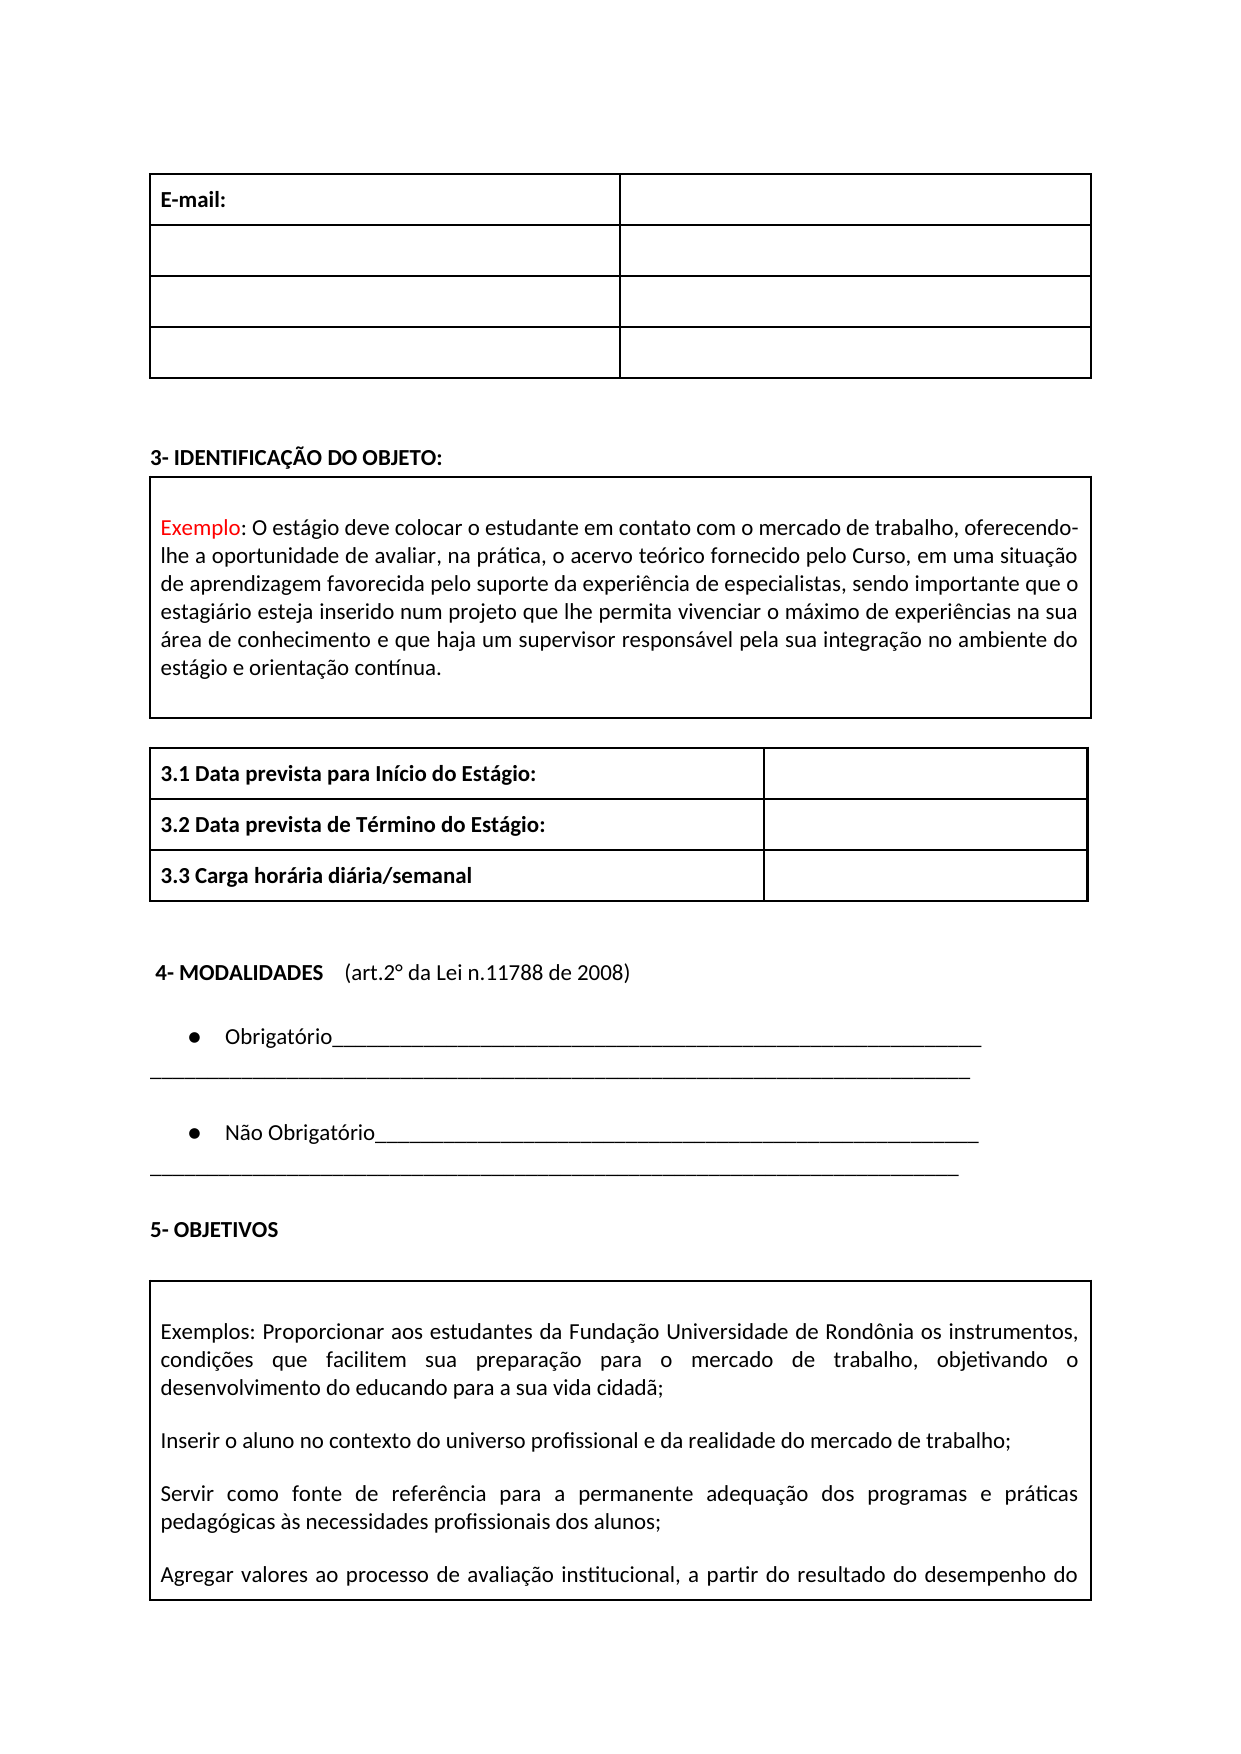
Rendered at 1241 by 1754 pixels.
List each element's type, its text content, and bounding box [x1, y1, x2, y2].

table_cell [621, 277, 1090, 326]
text 5- OBJETIVOS [150, 1215, 1090, 1243]
table_header [765, 749, 1086, 798]
text 3- IDENTIFICAÇÃO DO OBJETO: [150, 443, 1090, 471]
table_cell [151, 277, 619, 326]
text 4- MODALIDADES (art.2° da Lei n.11788 de 2008) [150, 958, 1090, 986]
table_cell E-mail: [151, 175, 619, 224]
text _______________________________________________________________________ [150, 1151, 1090, 1179]
table_cell [765, 851, 1086, 899]
list Não Obrigatório_____________________________________________________ [187, 1118, 1090, 1147]
table_cell [621, 328, 1090, 377]
table_cell [151, 328, 619, 377]
table_header Exemplos: Proporcionar aos estudantes da Fundação Universidade de Rondônia os instrumentos, condições que facilitem sua preparação para o mercado de trabalho, objetivando o desenvolvimento do educando para a sua vida cidadã; Inserir o aluno no contexto do universo profissional e da realidade do mercado de trabalho; Servir como fonte de referência para a permanente adequação dos programas e práticas pedagógicas às necessidades profissionais dos alunos; Agregar valores ao processo de avaliação institucional, a partir do resultado do desempenho do [151, 1282, 1090, 1598]
table_header Exemplo: O estágio deve colocar o estudante em contato com o mercado de trabalho, oferecendo-lhe a oportunidade de avaliar, na prática, o acervo teórico fornecido pelo Curso, em uma situação de aprendizagem favorecida pelo suporte da experiência de especialistas, sendo importante que o estagiário esteja inserido num projeto que lhe permita vivenciar o máximo de experiências na sua área de conhecimento e que haja um supervisor responsável pela sua integração no ambiente do estágio e orientação contínua. [151, 478, 1090, 717]
table_cell [621, 175, 1090, 224]
table_cell 3.3 Carga horária diária/semanal [151, 851, 763, 899]
list Obrigatório_________________________________________________________ [187, 1022, 1090, 1050]
table_cell [621, 226, 1090, 275]
table_cell 3.2 Data prevista de Término do Estágio: [151, 800, 763, 848]
table_cell [151, 226, 619, 275]
table_header 3.1 Data prevista para Início do Estágio: [151, 749, 763, 798]
table_cell [765, 800, 1086, 848]
text ________________________________________________________________________ [150, 1054, 1090, 1082]
